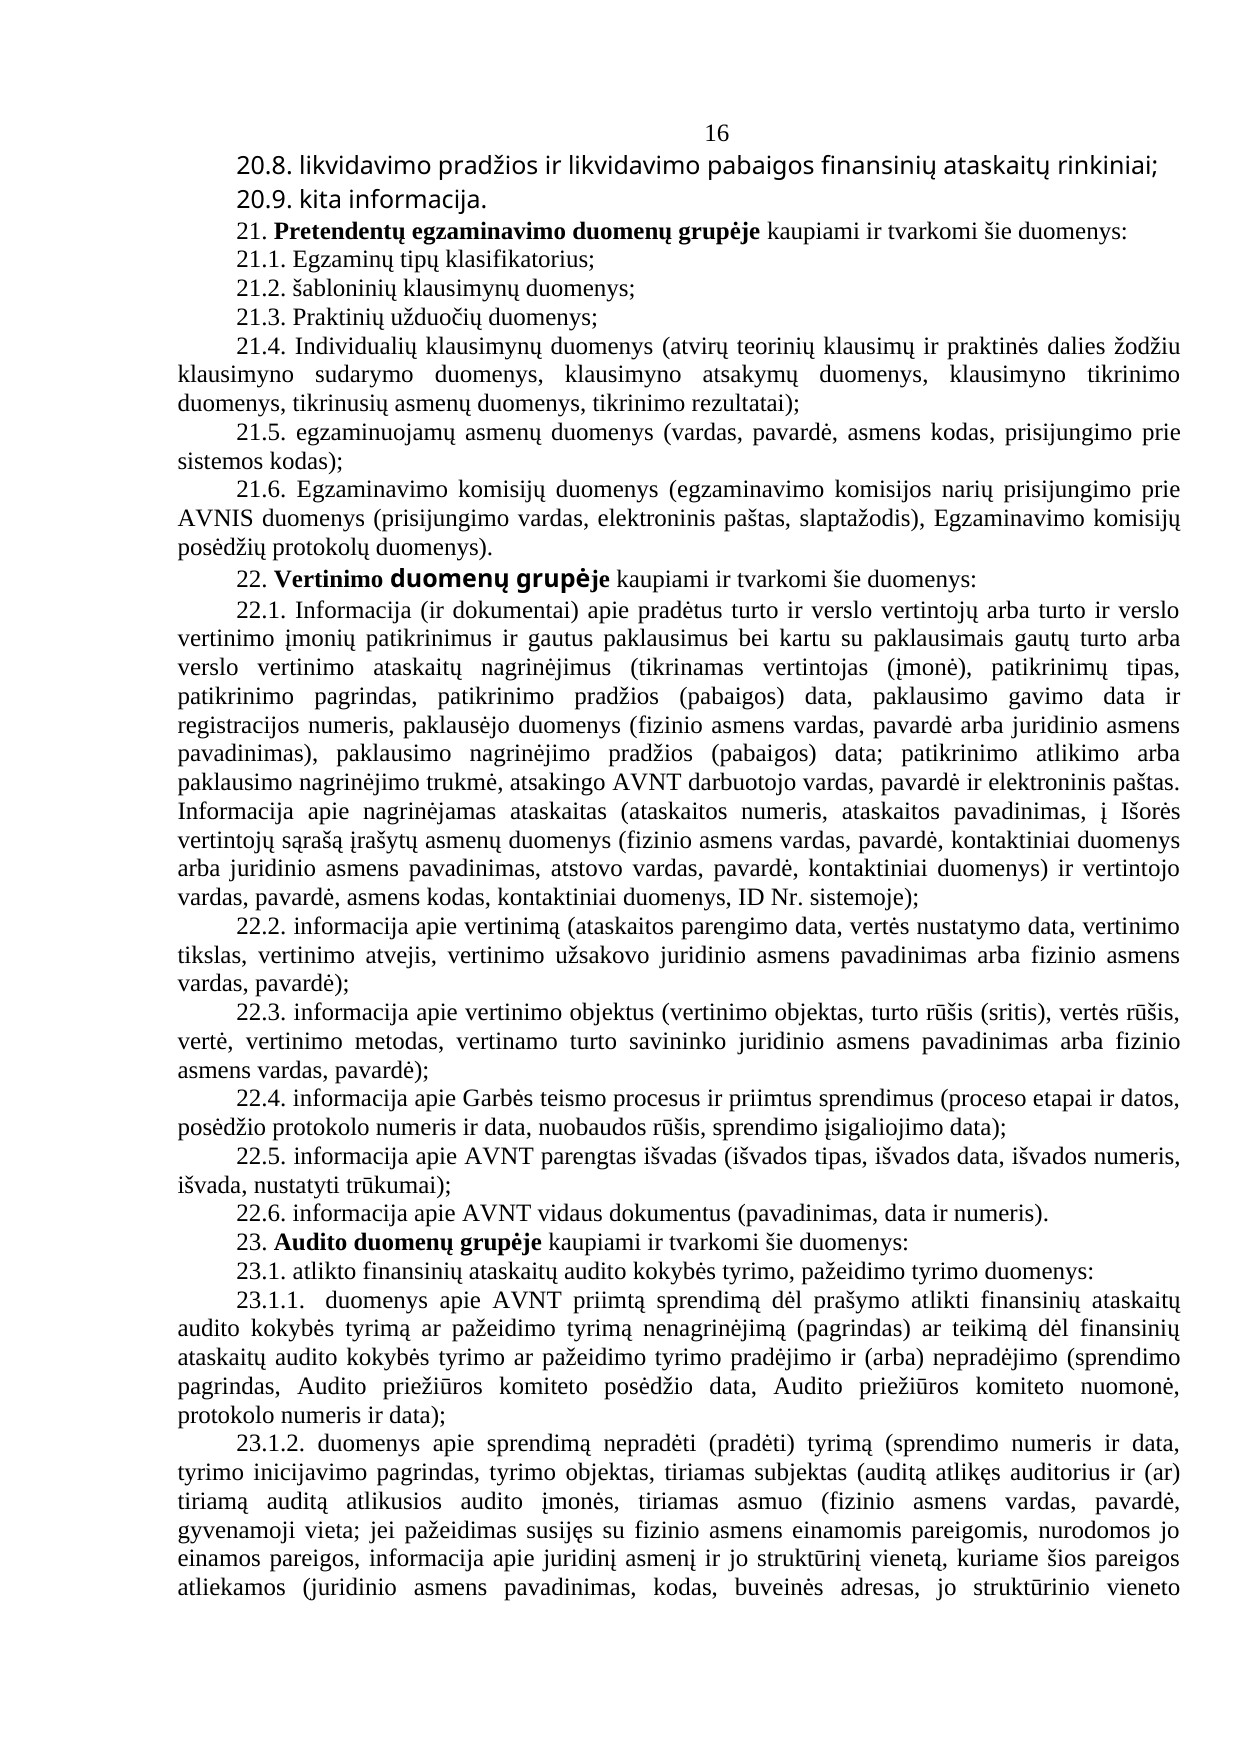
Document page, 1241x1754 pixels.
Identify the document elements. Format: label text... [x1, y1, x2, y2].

text 21.4. Individualių klausimynų duomenys (atvirų teorinių klausimų ir praktinės dalies žodžiu klausimyno sudarymo duomenys, klausimyno atsakymų duomenys, klausimyno tikrinimo duomenys, tikrinusių asmenų duomenys, tikrinimo rezultatai); [177, 331, 1181, 417]
text 22.6. informacija apie AVNT vidaus dokumentus (pavadinimas, data ir numeris). [177, 1198, 1181, 1227]
text 20.9. kita informacija. [177, 182, 1181, 216]
text 22.2. informacija apie vertinimą (ataskaitos parengimo data, vertės nustatymo data, vertinimo tikslas, vertinimo atvejis, vertinimo užsakovo juridinio asmens pavadinimas arba fizinio asmens vardas, pavardė); [177, 911, 1181, 997]
text 20.8. likvidavimo pradžios ir likvidavimo pabaigos finansinių ataskaitų rinkiniai; [177, 148, 1181, 182]
text 21.1. Egzaminų tipų klasifikatorius; [177, 244, 1181, 273]
text 22. Vertinimo duomenų grupėje kaupiami ir tvarkomi šie duomenys: [177, 561, 1181, 595]
text 23.1.1. duomenys apie AVNT priimtą sprendimą dėl prašymo atlikti finansinių ataskaitų audito kokybės tyrimą ar pažeidimo tyrimą nenagrinėjimą (pagrindas) ar teikimą dėl finansinių ataskaitų audito kokybės tyrimo ar pažeidimo tyrimo pradėjimo ir (arba) nepradėjimo (sprendimo pagrindas, Audito priežiūros komiteto posėdžio data, Audito priežiūros komiteto nuomonė, protokolo numeris ir data); [177, 1285, 1181, 1428]
text 23.1.2. duomenys apie sprendimą nepradėti (pradėti) tyrimą (sprendimo numeris ir data, tyrimo inicijavimo pagrindas, tyrimo objektas, tiriamas subjektas (auditą atlikęs auditorius ir (ar) tiriamą auditą atlikusios audito įmonės, tiriamas asmuo (fizinio asmens vardas, pavardė, gyvenamoji vieta; jei pažeidimas susijęs su fizinio asmens einamomis pareigomis, nurodomos jo einamos pareigos, informacija apie juridinį asmenį ir jo struktūrinį vienetą, kuriame šios pareigos atliekamos (juridinio asmens pavadinimas, kodas, buveinės adresas, jo struktūrinio vieneto [177, 1428, 1181, 1601]
text 22.5. informacija apie AVNT parengtas išvadas (išvados tipas, išvados data, išvados numeris, išvada, nustatyti trūkumai); [177, 1141, 1181, 1198]
text 23. Audito duomenų grupėje kaupiami ir tvarkomi šie duomenys: [177, 1227, 1181, 1256]
text 21.3. Praktinių užduočių duomenys; [177, 302, 1181, 331]
text 22.3. informacija apie vertinimo objektus (vertinimo objektas, turto rūšis (sritis), vertės rūšis, vertė, vertinimo metodas, vertinamo turto savininko juridinio asmens pavadinimas arba fizinio asmens vardas, pavardė); [177, 997, 1181, 1083]
text 21. Pretendentų egzaminavimo duomenų grupėje kaupiami ir tvarkomi šie duomenys: [177, 216, 1181, 244]
text 21.6. Egzaminavimo komisijų duomenys (egzaminavimo komisijos narių prisijungimo prie AVNIS duomenys (prisijungimo vardas, elektroninis paštas, slaptažodis), Egzaminavimo komisijų posėdžių protokolų duomenys). [177, 474, 1181, 561]
text 21.2. šabloninių klausimynų duomenys; [177, 273, 1181, 302]
text 21.5. egzaminuojamų asmenų duomenys (vardas, pavardė, asmens kodas, prisijungimo prie sistemos kodas); [177, 417, 1181, 474]
text 22.1. Informacija (ir dokumentai) apie pradėtus turto ir verslo vertintojų arba turto ir verslo vertinimo įmonių patikrinimus ir gautus paklausimus bei kartu su paklausimais gautų turto arba verslo vertinimo ataskaitų nagrinėjimus (tikrinamas vertintojas (įmonė), patikrinimų tipas, patikrinimo pagrindas, patikrinimo pradžios (pabaigos) data, paklausimo gavimo data ir registracijos numeris, paklausėjo duomenys (fizinio asmens vardas, pavardė arba juridinio asmens pavadinimas), paklausimo nagrinėjimo pradžios (pabaigos) data; patikrinimo atlikimo arba paklausimo nagrinėjimo trukmė, atsakingo AVNT darbuotojo vardas, pavardė ir elektroninis paštas. Informacija apie nagrinėjamas ataskaitas (ataskaitos numeris, ataskaitos pavadinimas, į Išorės vertintojų sąrašą įrašytų asmenų duomenys (fizinio asmens vardas, pavardė, kontaktiniai duomenys arba juridinio asmens pavadinimas, atstovo vardas, pavardė, kontaktiniai duomenys) ir vertintojo vardas, pavardė, asmens kodas, kontaktiniai duomenys, ID Nr. sistemoje); [177, 595, 1181, 911]
text 22.4. informacija apie Garbės teismo procesus ir priimtus sprendimus (proceso etapai ir datos, posėdžio protokolo numeris ir data, nuobaudos rūšis, sprendimo įsigaliojimo data); [177, 1083, 1181, 1141]
text 23.1. atlikto finansinių ataskaitų audito kokybės tyrimo, pažeidimo tyrimo duomenys: [177, 1256, 1181, 1285]
